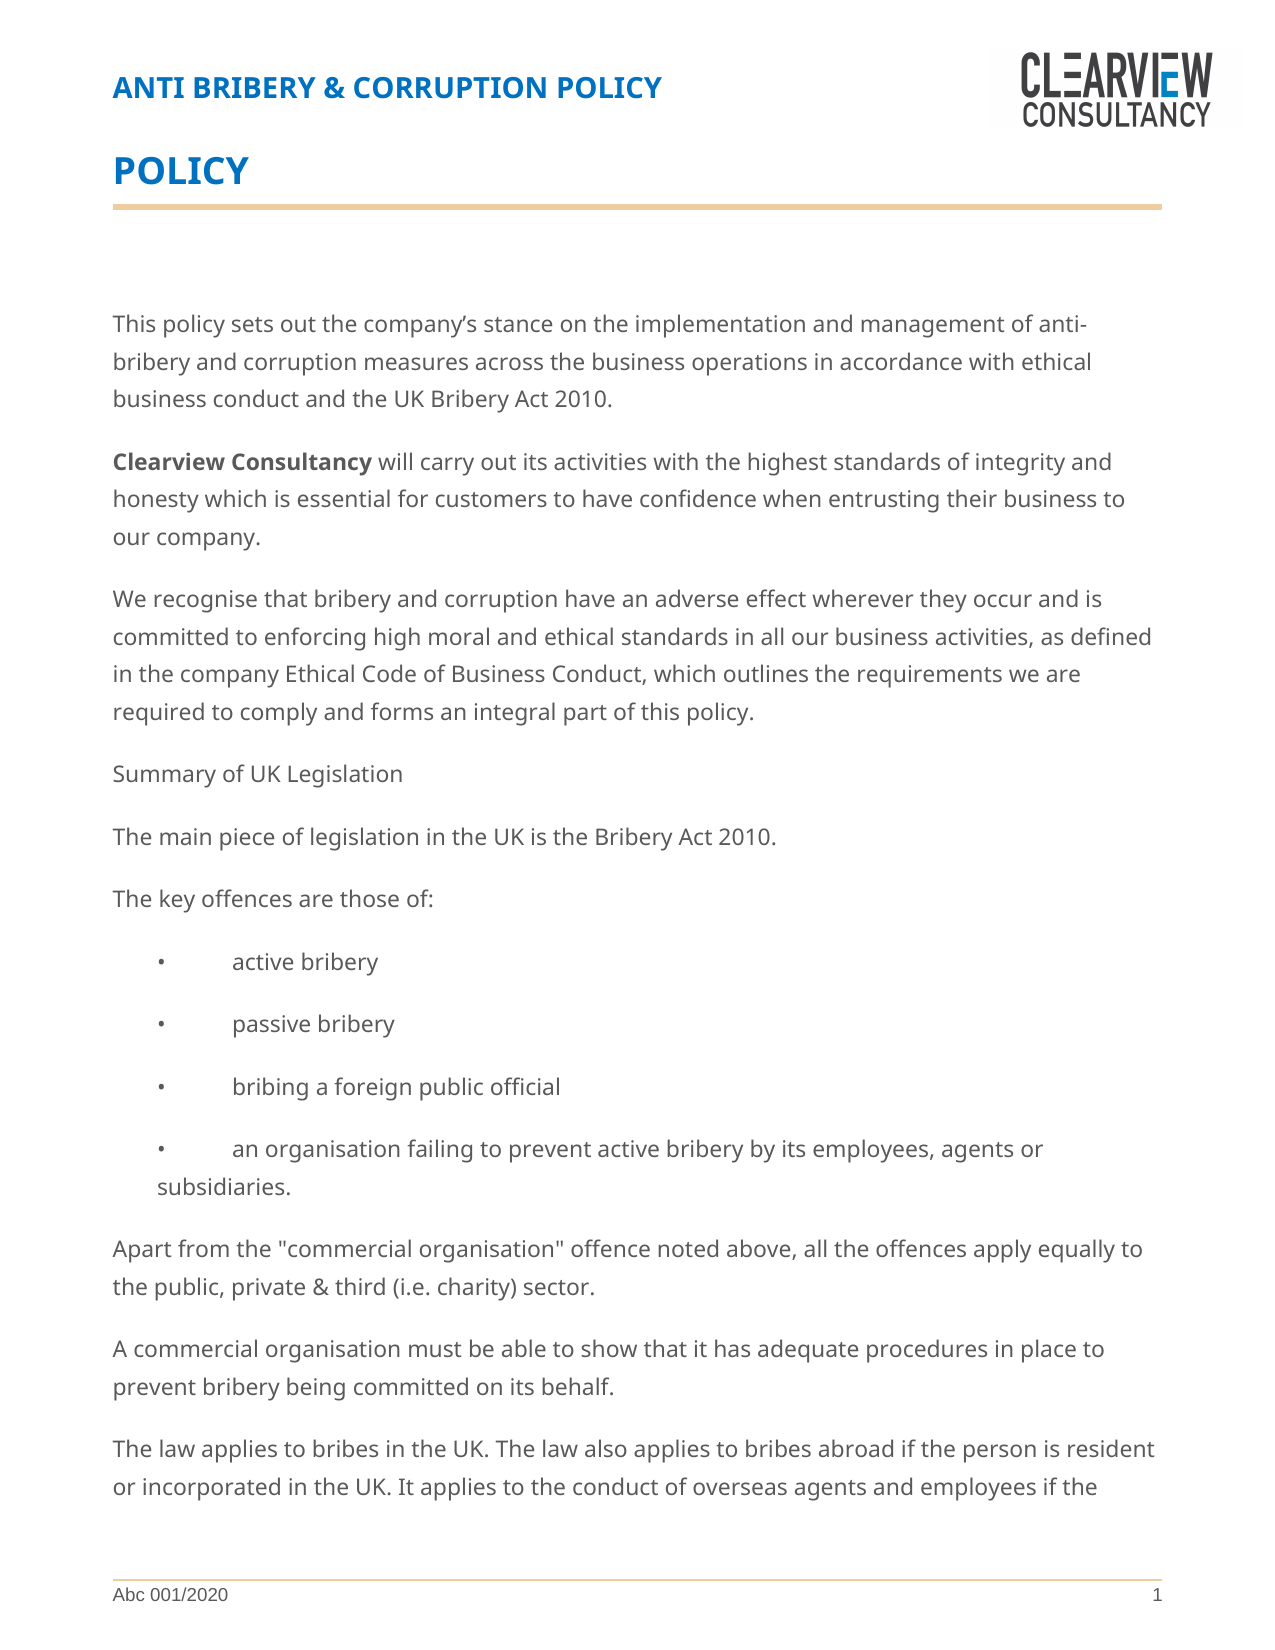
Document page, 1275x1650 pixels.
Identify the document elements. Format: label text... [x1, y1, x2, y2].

text • bribing a foreign public official [157, 1071, 1162, 1102]
text Summary of UK Legislation [112, 758, 1162, 789]
text We recognise that bribery and corruption have an adverse effect wherever they occur and is committed to enforcing high moral and ethical standards in all our business activities, as defined in the company Ethical Code of Business Conduct, which outlines the requirements we are required to comply and forms an integral part of this policy. [112, 583, 1162, 727]
text The law applies to bribes in the UK. The law also applies to bribes abroad if the person is resident or incorporated in the UK. It applies to the conduct of overseas agents and employees if the [112, 1433, 1162, 1502]
text A commercial organisation must be able to show that it has adequate procedures in place to prevent bribery being committed on its behalf. [112, 1333, 1162, 1402]
subtitle Policy [112, 145, 1162, 210]
text The main piece of legislation in the UK is the Bribery Act 2010. [112, 821, 1162, 852]
text Apart from the "commercial organisation" offence noted above, all the offences apply equally to the public, private & third (i.e. charity) sector. [112, 1233, 1162, 1302]
text • passive bribery [157, 1008, 1162, 1039]
text The key offences are those of: [112, 883, 1162, 914]
text • active bribery [157, 946, 1162, 977]
text • an organisation failing to prevent active bribery by its employees, agents or subsidiaries. [157, 1133, 1162, 1202]
text Clearview Consultancy will carry out its activities with the highest standards of integrity and honesty which is essential for customers to have confidence when entrusting their business to our company. [112, 446, 1162, 552]
text This policy sets out the company’s stance on the implementation and management of anti-bribery and corruption measures across the business operations in accordance with ethical business conduct and the UK Bribery Act 2010. [112, 308, 1162, 414]
